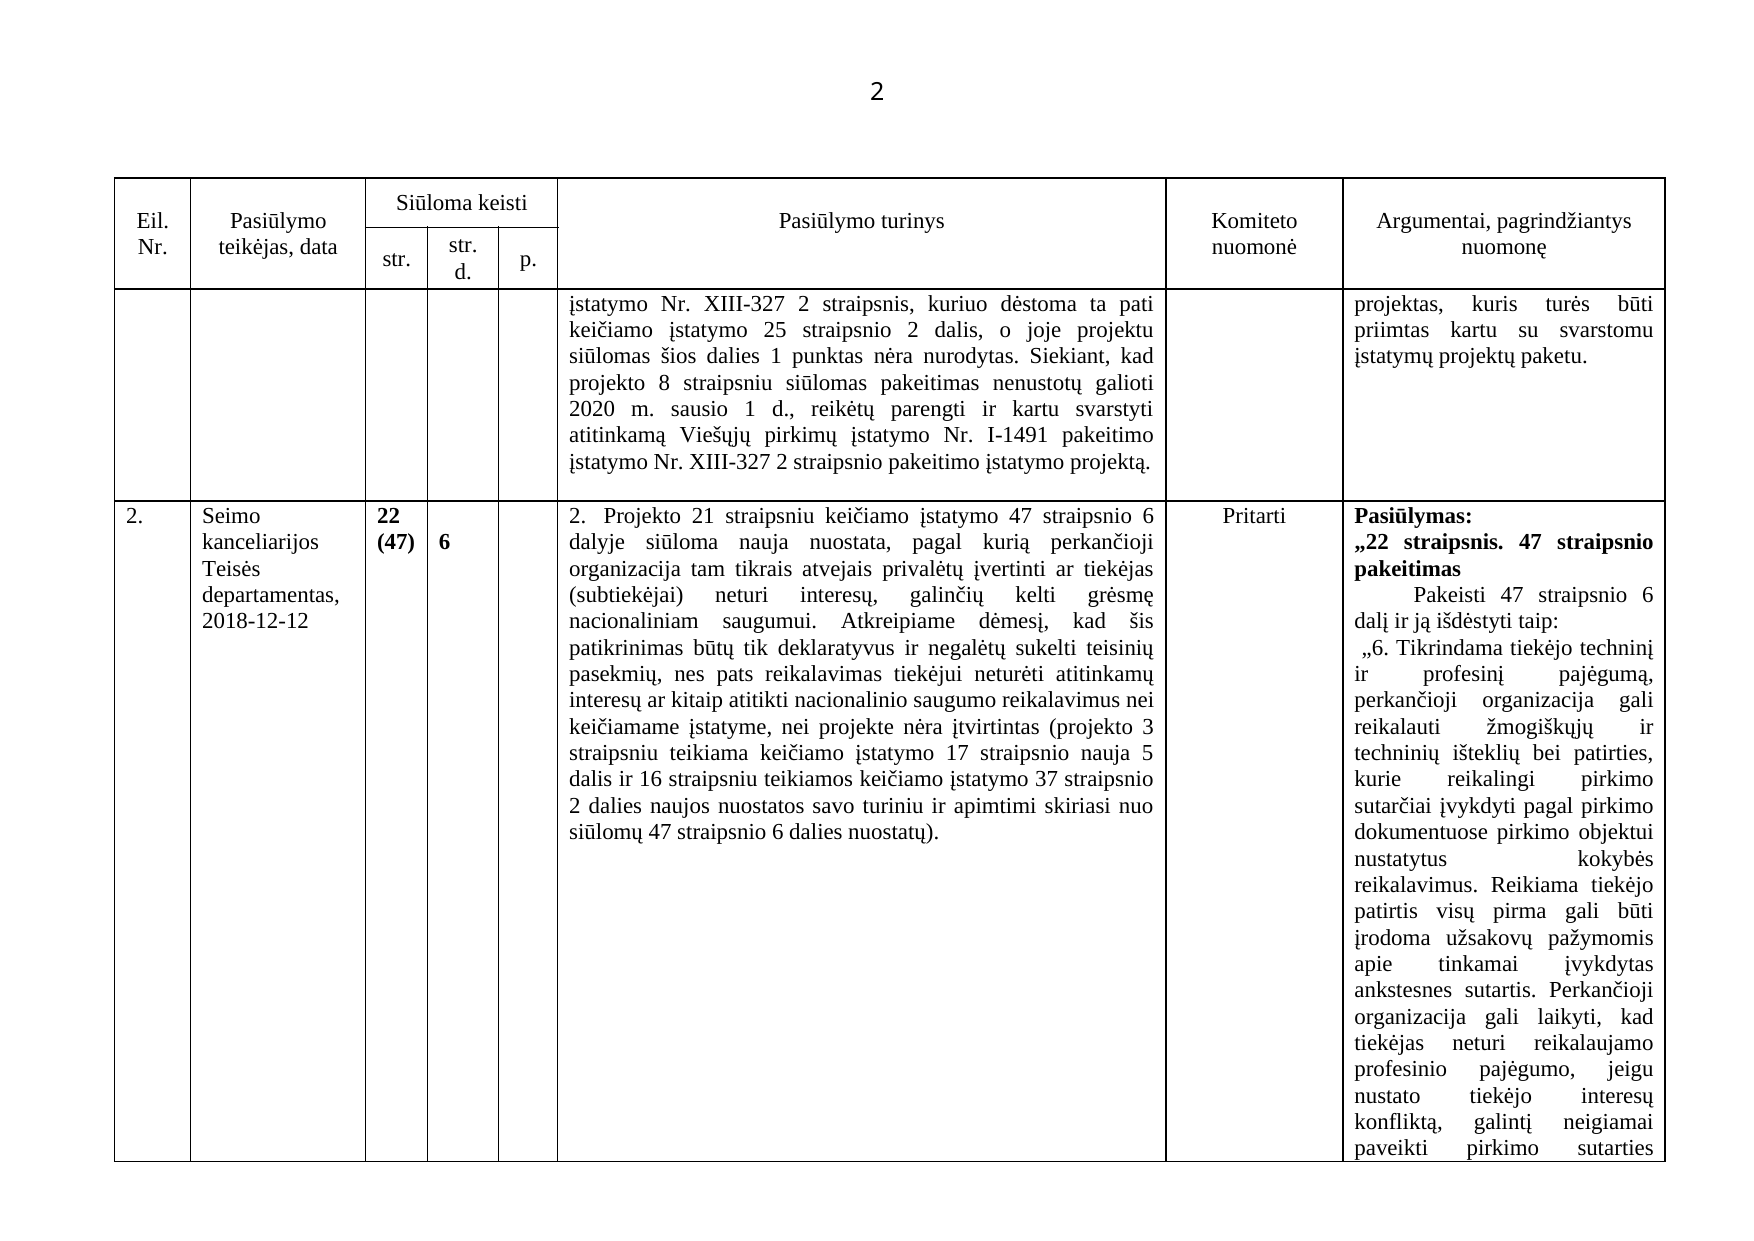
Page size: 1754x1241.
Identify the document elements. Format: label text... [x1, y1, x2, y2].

table_cell Pasiūlymas: „22 straipsnis. 47 straipsnio pakeitimas Pakeisti 47 straipsnio 6 dalį ir ją išdėstyti taip: „6. Tikrindama tiekėjo techninį ir profesinį pajėgumą, perkančioji organizacija gali reikalauti žmogiškųjų ir techninių išteklių bei patirties, kurie reikalingi pirkimo sutarčiai įvykdyti pagal pirkimo dokumentuose pirkimo objektui nustatytus kokybės reikalavimus. Reikiama tiekėjo patirtis visų pirma gali būti įrodoma užsakovų pažymomis apie tinkamai įvykdytas ankstesnes sutartis. Perkančioji organizacija gali laikyti, kad tiekėjas neturi reikalaujamo profesinio pajėgumo, jeigu nustato tiekėjo interesų konfliktą, galintį neigiamai paveikti pirkimo sutarties [1344, 502, 1664, 1161]
table_cell Seimo kanceliarijos Teisės departamentas, 2018-12-12 [191, 502, 365, 1161]
table_cell [115, 290, 190, 500]
table_cell 2. Projekto 21 straipsniu keičiamo įstatymo 47 straipsnio 6 dalyje siūloma nauja nuostata, pagal kurią perkančioji organizacija tam tikrais atvejais privalėtų įvertinti ar tiekėjas (subtiekėjai) neturi interesų, galinčių kelti grėsmę nacionaliniam saugumui. Atkreipiame dėmesį, kad šis patikrinimas būtų tik deklaratyvus ir negalėtų sukelti teisinių pasekmių, nes pats reikalavimas tiekėjui neturėti atitinkamų interesų ar kitaip atitikti nacionalinio saugumo reikalavimus nei keičiamame įstatyme, nei projekte nėra įtvirtintas (projekto 3 straipsniu teikiama keičiamo įstatymo 17 straipsnio nauja 5 dalis ir 16 straipsniu teikiamos keičiamo įstatymo 37 straipsnio 2 dalies naujos nuostatos savo turiniu ir apimtimi skiriasi nuo siūlomų 47 straipsnio 6 dalies nuostatų). [558, 502, 1165, 1161]
table_header Pasiūlymo teikėjas, data [191, 179, 365, 288]
table_cell Pritarti [1167, 502, 1342, 1161]
table_header Eil. Nr. [115, 179, 190, 288]
table_header Siūloma keisti [366, 179, 557, 226]
table_cell str. d. [428, 228, 498, 288]
table_cell projektas, kuris turės būti priimtas kartu su svarstomu įstatymų projektų paketu. [1344, 290, 1664, 500]
table_cell [499, 502, 557, 1161]
table_cell 2. [115, 502, 190, 1161]
table_cell [428, 290, 498, 500]
table_cell [1167, 290, 1342, 500]
table_cell įstatymo Nr. XIII-327 2 straipsnis, kuriuo dėstoma ta pati keičiamo įstatymo 25 straipsnio 2 dalis, o joje projektu siūlomas šios dalies 1 punktas nėra nurodytas. Siekiant, kad projekto 8 straipsniu siūlomas pakeitimas nenustotų galioti 2020 m. sausio 1 d., reikėtų parengti ir kartu svarstyti atitinkamą Viešųjų pirkimų įstatymo Nr. I-1491 pakeitimo įstatymo Nr. XIII-327 2 straipsnio pakeitimo įstatymo projektą. [558, 290, 1165, 500]
table_header Komiteto nuomonė [1167, 179, 1342, 288]
table_header Argumentai, pagrindžiantys nuomonę [1344, 179, 1664, 288]
table_cell p. [499, 228, 557, 288]
table_header Pasiūlymo turinys [558, 179, 1165, 288]
table_cell 6 [428, 502, 498, 1161]
table_cell [366, 290, 427, 500]
table_cell [499, 290, 557, 500]
table_cell str. [366, 228, 427, 288]
table_cell [191, 290, 365, 500]
table_cell 22 (47) [366, 502, 427, 1161]
